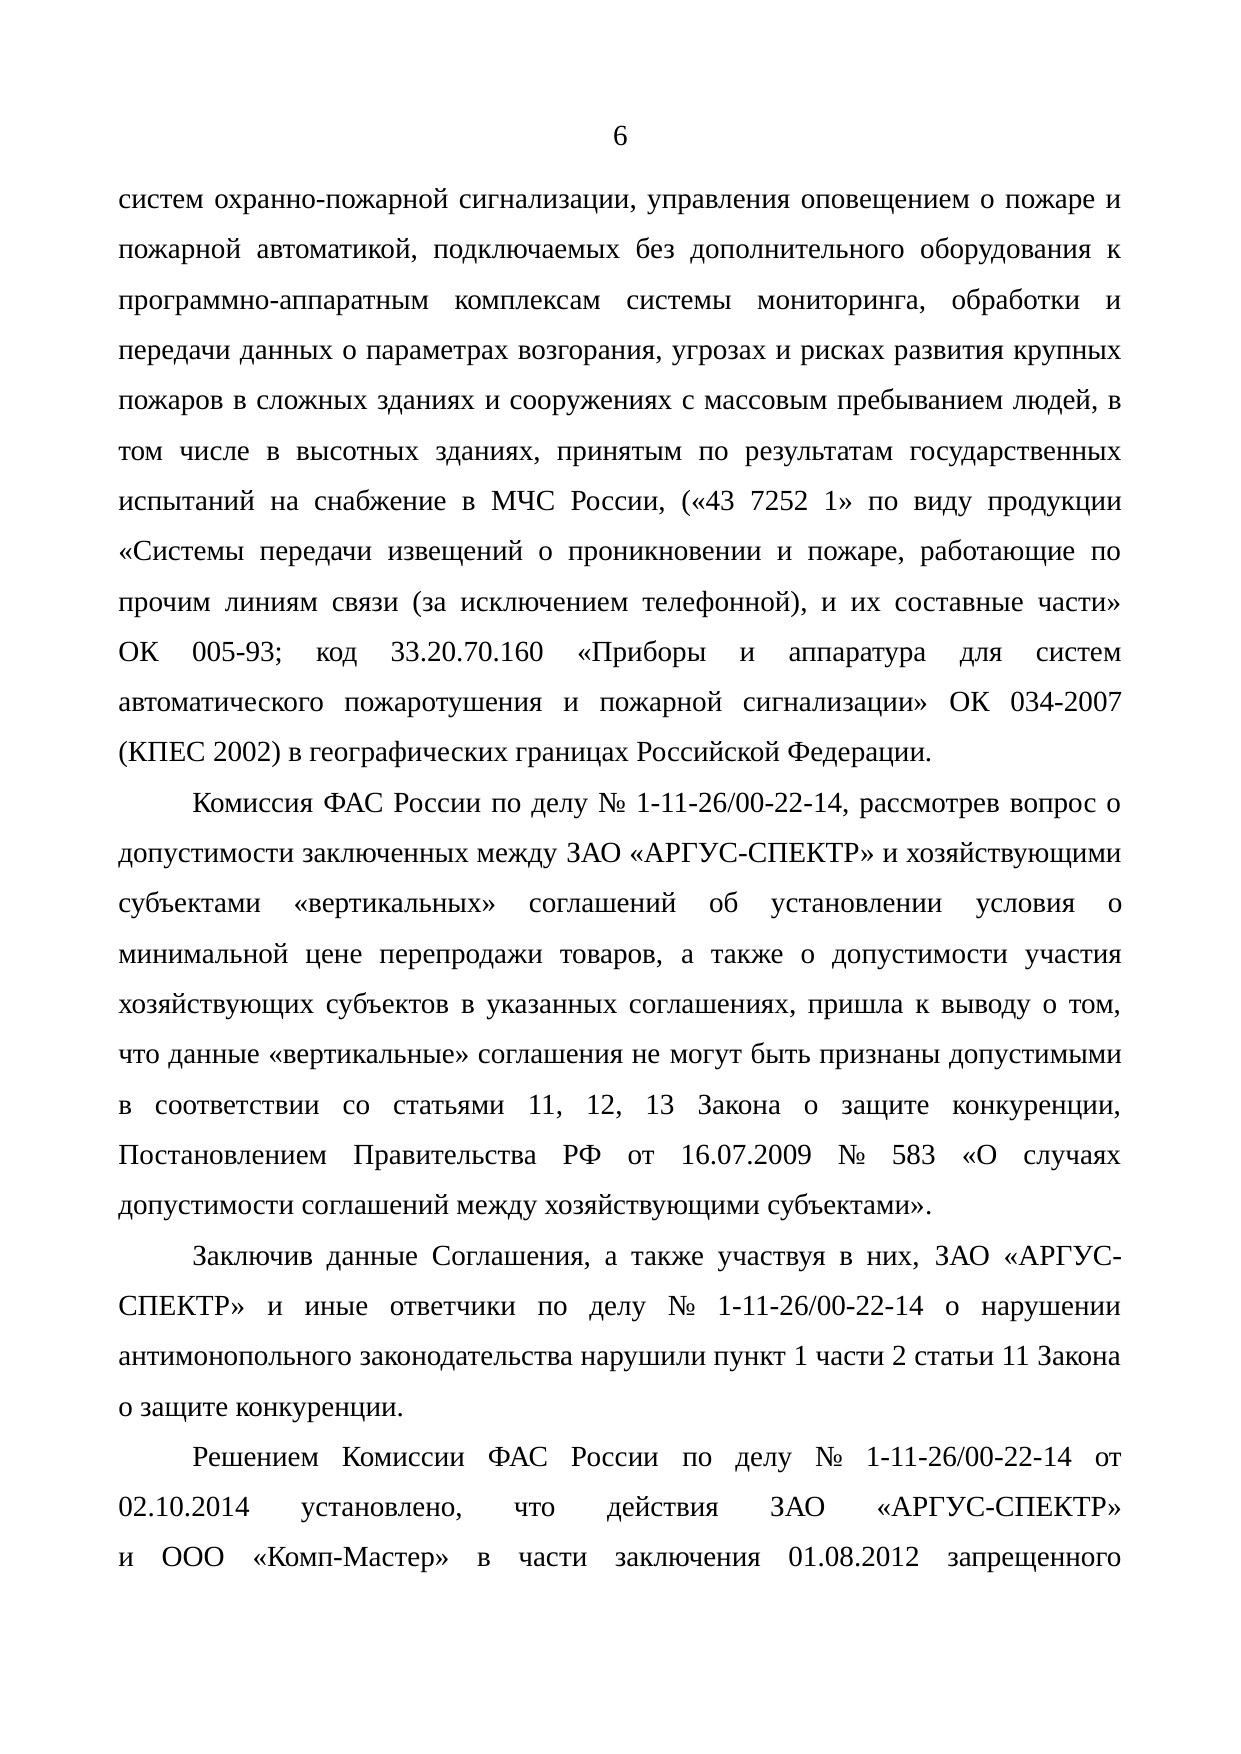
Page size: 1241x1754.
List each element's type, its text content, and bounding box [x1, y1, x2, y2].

text Решением Комиссии ФАС России по делу № 1-11-26/00-22-14 от 02.10.2014 установлено, что действия ЗАО «АРГУС-СПЕКТР» и ООО «Комп-Мастер» в части заключения 01.08.2012 запрещенного [118, 1439, 1122, 1573]
list систем охранно-пожарной сигнализации, управления оповещением о пожаре и пожарной автоматикой, подключаемых без дополнительного оборудования к программно-аппаратным комплексам системы мониторинга, обработки и передачи данных о параметрах возгорания, угрозах и рисках развития крупных пожаров в сложных зданиях и сооружениях с массовым пребыванием людей, в том числе в высотных зданиях, принятым по результатам государственных испытаний на снабжение в МЧС России, («43 7252 1» по виду продукции «Системы передачи извещений о проникновении и пожаре, работающие по прочим линиям связи (за исключением телефонной), и их составные части» ОК 005-93; код 33.20.70.160 «Приборы и аппаратура для систем автоматического пожаротушения и пожарной сигнализации» ОК 034-2007 (КПЕС 2002) в географических границах Российской Федерации. [118, 181, 1122, 768]
text Заключив данные Соглашения, а также участвуя в них, ЗАО «АРГУС-СПЕКТР» и иные ответчики по делу № 1-11-26/00-22-14 о нарушении антимонопольного законодательства нарушили пункт 1 части 2 статьи 11 Закона о защите конкуренции. [118, 1238, 1122, 1422]
text Комиссия ФАС России по делу № 1-11-26/00-22-14, рассмотрев вопрос о допустимости заключенных между ЗАО «АРГУС-СПЕКТР» и хозяйствующими субъектами «вертикальных» соглашений об установлении условия о минимальной цене перепродажи товаров, а также о допустимости участия хозяйствующих субъектов в указанных соглашениях, пришла к выводу о том, что данные «вертикальные» соглашения не могут быть признаны допустимыми в соответствии со статьями 11, 12, 13 Закона о защите конкуренции, Постановлением Правительства РФ от 16.07.2009 № 583 «О случаях допустимости соглашений между хозяйствующими субъектами». [118, 785, 1122, 1221]
